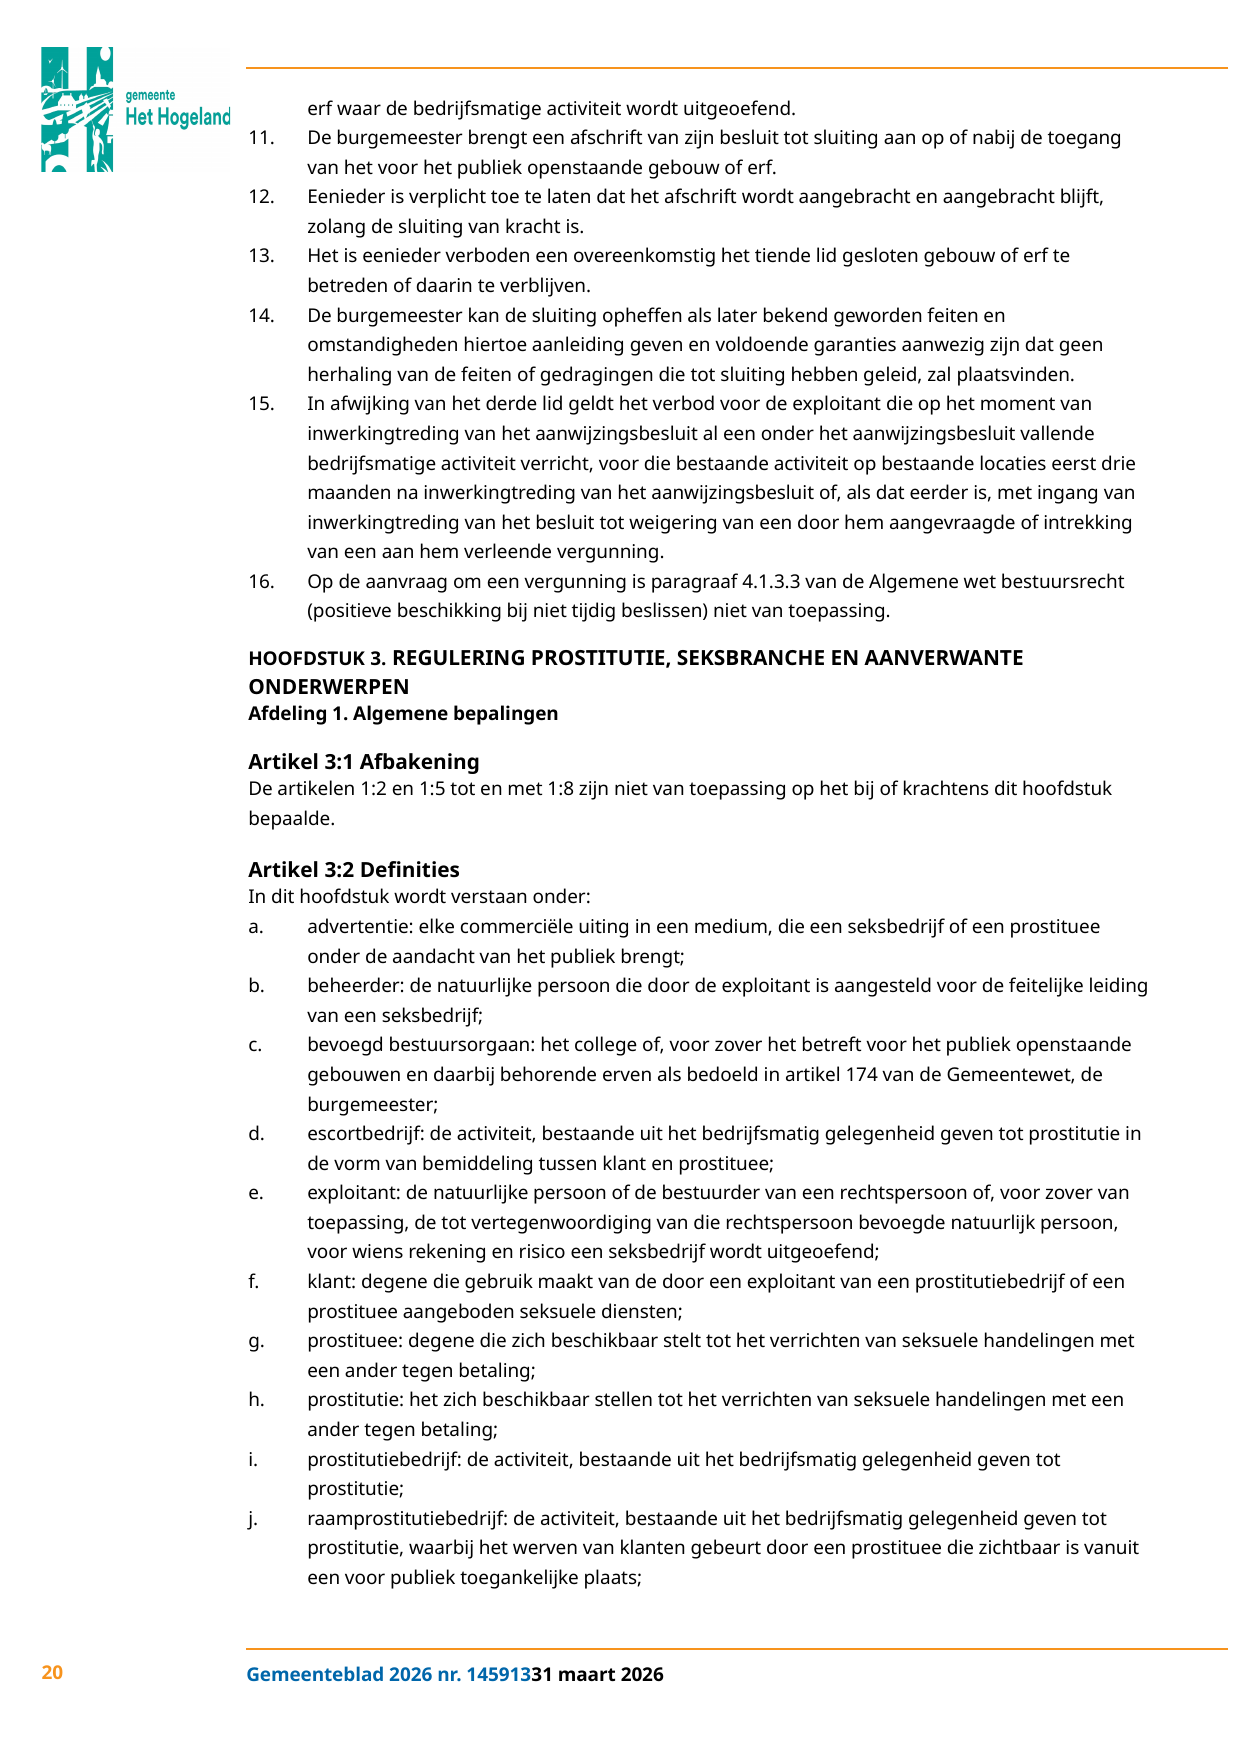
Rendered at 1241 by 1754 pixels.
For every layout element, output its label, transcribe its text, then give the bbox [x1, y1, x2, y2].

list bevoegd bestuursorgaan: het college of, voor zover het betreft voor het publiek openstaande gebouwen en daarbij behorende erven als bedoeld in artikel 174 van de Gemeentewet, de burgemeester; [248, 1032, 1152, 1116]
list Op de aanvraag om een vergunning is paragraaf 4.1.3.3 van de Algemene wet bestuursrecht (positieve beschikking bij niet tijdig beslissen) niet van toepassing. [248, 568, 1152, 623]
list klant: degene die gebruik maakt van de door een exploitant van een prostitutiebedrijf of een prostituee aangeboden seksuele diensten; [248, 1268, 1152, 1323]
list Eenieder is verplicht toe te laten dat het afschrift wordt aangebracht en aangebracht blijft, zolang de sluiting van kracht is. [248, 183, 1152, 239]
text HOOFDSTUK 3. REGULERING PROSTITUTIE, SEKSBRANCHE EN AANVERWANTE ONDERWERPEN [248, 643, 1152, 700]
list In afwijking van het derde lid geldt het verbod voor de exploitant die op het moment van inwerkingtreding van het aanwijzingsbesluit al een onder het aanwijzingsbesluit vallende bedrijfsmatige activiteit verricht, voor die bestaande activiteit op bestaande locaties eerst drie maanden na inwerkingtreding van het aanwijzingsbesluit of, als dat eerder is, met ingang van inwerkingtreding van het besluit tot weigering van een door hem aangevraagde of intrekking van een aan hem verleende vergunning. [248, 391, 1152, 564]
list escortbedrijf: de activiteit, bestaande uit het bedrijfsmatig gelegenheid geven tot prostitutie in de vorm van bemiddeling tussen klant en prostituee; [248, 1120, 1152, 1176]
list prostitutiebedrijf: de activiteit, bestaande uit het bedrijfsmatig gelegenheid geven tot prostitutie; [248, 1446, 1152, 1501]
text Afdeling 1. Algemene bepalingen [248, 700, 1152, 726]
list advertentie: elke commerciële uiting in een medium, die een seksbedrijf of een prostituee onder de aandacht van het publiek brengt; [248, 913, 1152, 968]
list prostituee: degene die zich beschikbaar stelt tot het verrichten van seksuele handelingen met een ander tegen betaling; [248, 1327, 1152, 1383]
list De burgemeester brengt een afschrift van zijn besluit tot sluiting aan op of nabij de toegang van het voor het publiek openstaande gebouw of erf. [248, 124, 1152, 180]
text Artikel 3:1 Afbakening [248, 747, 1152, 775]
list prostitutie: het zich beschikbaar stellen tot het verrichten van seksuele handelingen met een ander tegen betaling; [248, 1387, 1152, 1442]
text In dit hoofdstuk wordt verstaan onder: [248, 884, 1152, 909]
list Het is eenieder verboden een overeenkomstig het tiende lid gesloten gebouw of erf te betreden of daarin te verblijven. [248, 243, 1152, 298]
list erf waar de bedrijfsmatige activiteit wordt uitgeoefend. [248, 95, 1152, 121]
list exploitant: de natuurlijke persoon of de bestuurder van een rechtspersoon of, voor zover van toepassing, de tot vertegenwoordiging van die rechtspersoon bevoegde natuurlijk persoon, voor wiens rekening en risico een seksbedrijf wordt uitgeoefend; [248, 1179, 1152, 1264]
list De burgemeester kan de sluiting opheffen als later bekend geworden feiten en omstandigheden hiertoe aanleiding geven en voldoende garanties aanwezig zijn dat geen herhaling van de feiten of gedragingen die tot sluiting hebben geleid, zal plaatsvinden. [248, 302, 1152, 387]
text De artikelen 1:2 en 1:5 tot en met 1:8 zijn niet van toepassing op het bij of krachtens dit hoofdstuk bepaalde. [248, 775, 1152, 831]
text Artikel 3:2 Definities [248, 855, 1152, 884]
list beheerder: de natuurlijke persoon die door de exploitant is aangesteld voor de feitelijke leiding van een seksbedrijf; [248, 972, 1152, 1028]
list raamprostitutiebedrijf: de activiteit, bestaande uit het bedrijfsmatig gelegenheid geven tot prostitutie, waarbij het werven van klanten gebeurt door een prostituee die zichtbaar is vanuit een voor publiek toegankelijke plaats; [248, 1505, 1152, 1590]
picture [41, 47, 231, 172]
